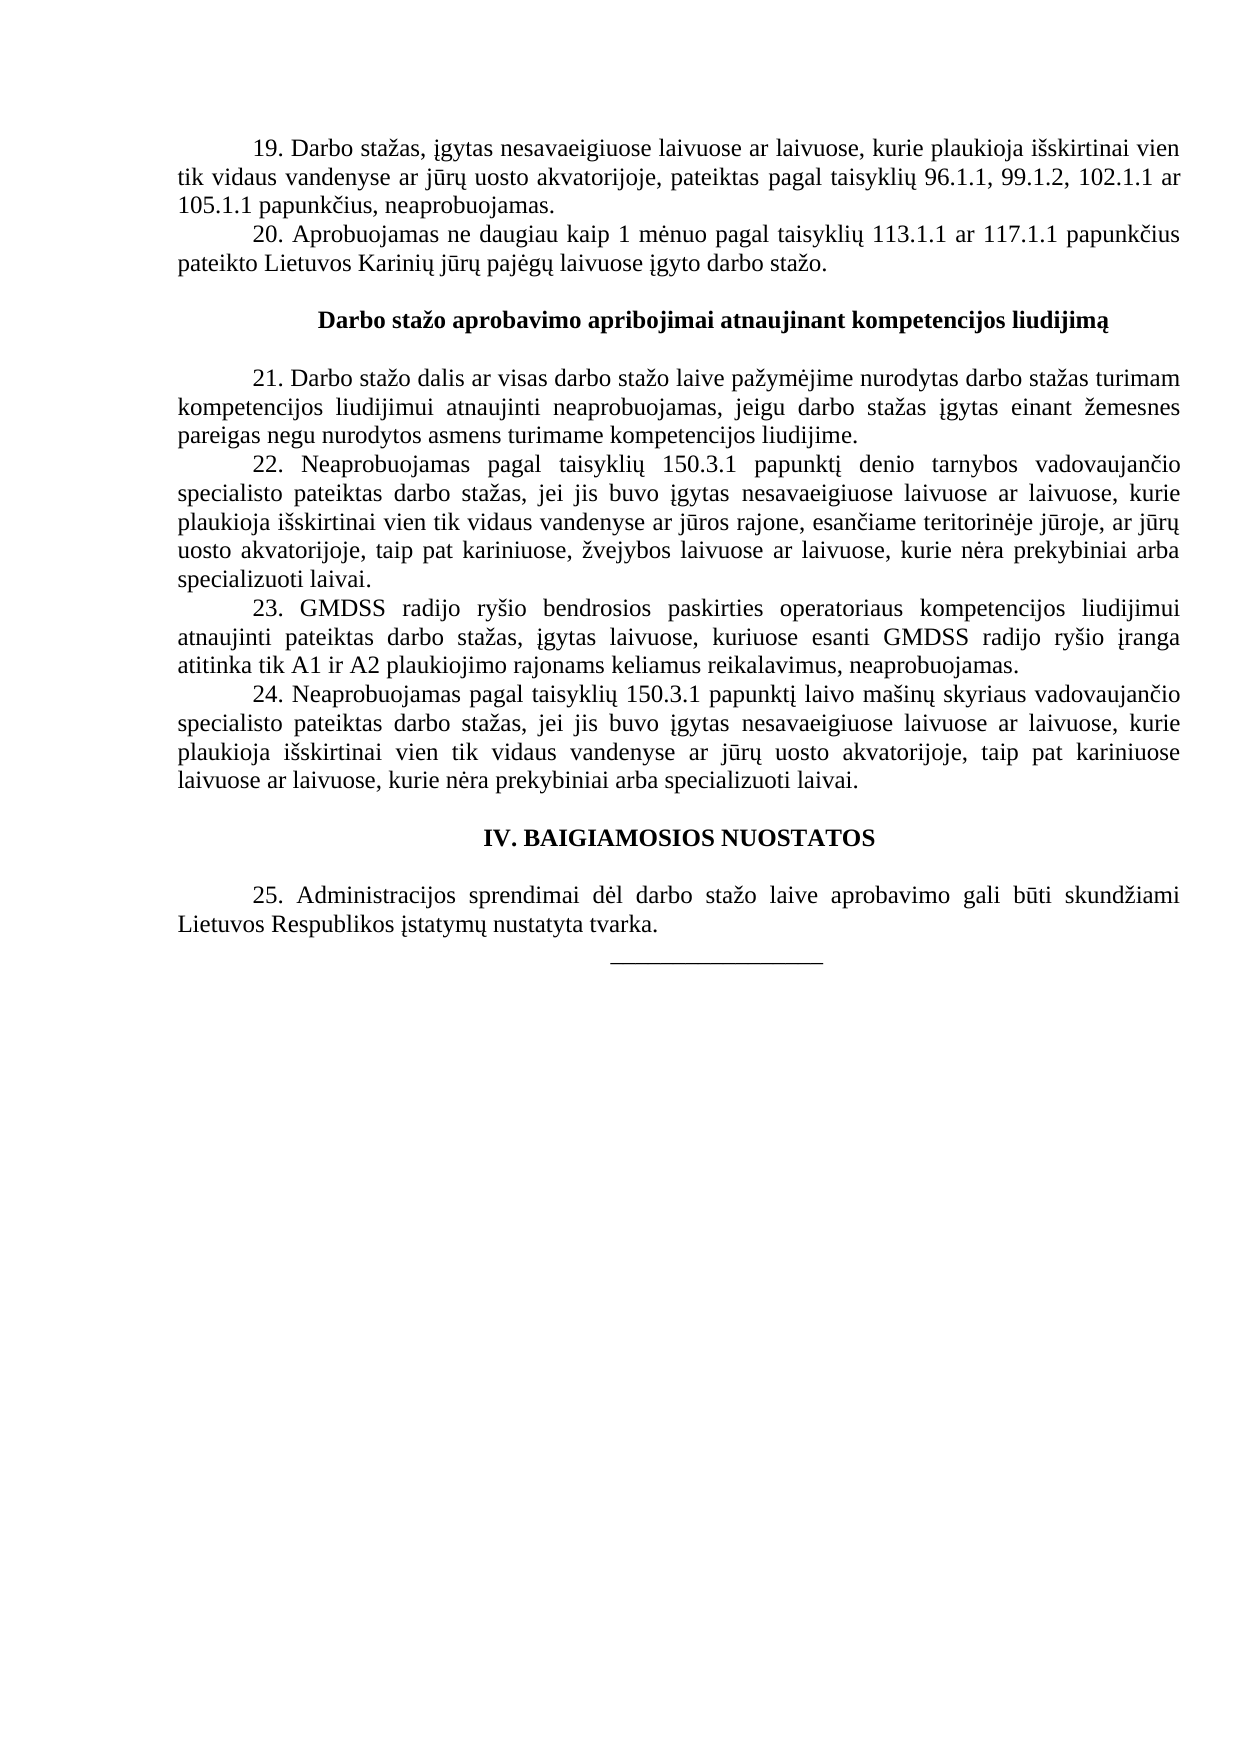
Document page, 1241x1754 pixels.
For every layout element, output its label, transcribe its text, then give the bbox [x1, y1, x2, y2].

text 22. Neaprobuojamas pagal taisyklių 150.3.1 papunktį denio tarnybos vadovaujančio specialisto pateiktas darbo stažas, jei jis buvo įgytas nesavaeigiuose laivuose ar laivuose, kurie plaukioja išskirtinai vien tik vidaus vandenyse ar jūros rajone, esančiame teritorinėje jūroje, ar jūrų uosto akvatorijoje, taip pat kariniuose, žvejybos laivuose ar laivuose, kurie nėra prekybiniai arba specializuoti laivai. [177, 449, 1181, 593]
text 19. Darbo stažas, įgytas nesavaeigiuose laivuose ar laivuose, kurie plaukioja išskirtinai vien tik vidaus vandenyse ar jūrų uosto akvatorijoje, pateiktas pagal taisyklių 96.1.1, 99.1.2, 102.1.1 ar 105.1.1 papunkčius, neaprobuojamas. [177, 133, 1181, 219]
text 21. Darbo stažo dalis ar visas darbo stažo laive pažymėjime nurodytas darbo stažas turimam kompetencijos liudijimui atnaujinti neaprobuojamas, jeigu darbo stažas įgytas einant žemesnes pareigas negu nurodytos asmens turimame kompetencijos liudijime. [177, 363, 1181, 449]
text 25. Administracijos sprendimai dėl darbo stažo laive aprobavimo gali būti skundžiami Lietuvos Respublikos įstatymų nustatyta tvarka. [177, 880, 1181, 938]
text 23. GMDSS radijo ryšio bendrosios paskirties operatoriaus kompetencijos liudijimui atnaujinti pateiktas darbo stažas, įgytas laivuose, kuriuose esanti GMDSS radijo ryšio įranga atitinka tik A1 ir A2 plaukiojimo rajonams keliamus reikalavimus, neaprobuojamas. [177, 593, 1181, 679]
text Darbo stažo aprobavimo apribojimai atnaujinant kompetencijos liudijimą [177, 305, 1181, 334]
text 20. Aprobuojamas ne daugiau kaip 1 mėnuo pagal taisyklių 113.1.1 ar 117.1.1 papunkčius pateikto Lietuvos Karinių jūrų pajėgų laivuose įgyto darbo stažo. [177, 219, 1181, 277]
text IV. BAIGIAMOSIOS NUOSTATOS [177, 823, 1181, 852]
text 24. Neaprobuojamas pagal taisyklių 150.3.1 papunktį laivo mašinų skyriaus vadovaujančio specialisto pateiktas darbo stažas, jei jis buvo įgytas nesavaeigiuose laivuose ar laivuose, kurie plaukioja išskirtinai vien tik vidaus vandenyse ar jūrų uosto akvatorijoje, taip pat kariniuose laivuose ar laivuose, kurie nėra prekybiniai arba specializuoti laivai. [177, 679, 1181, 794]
text _________________ [177, 938, 1181, 967]
